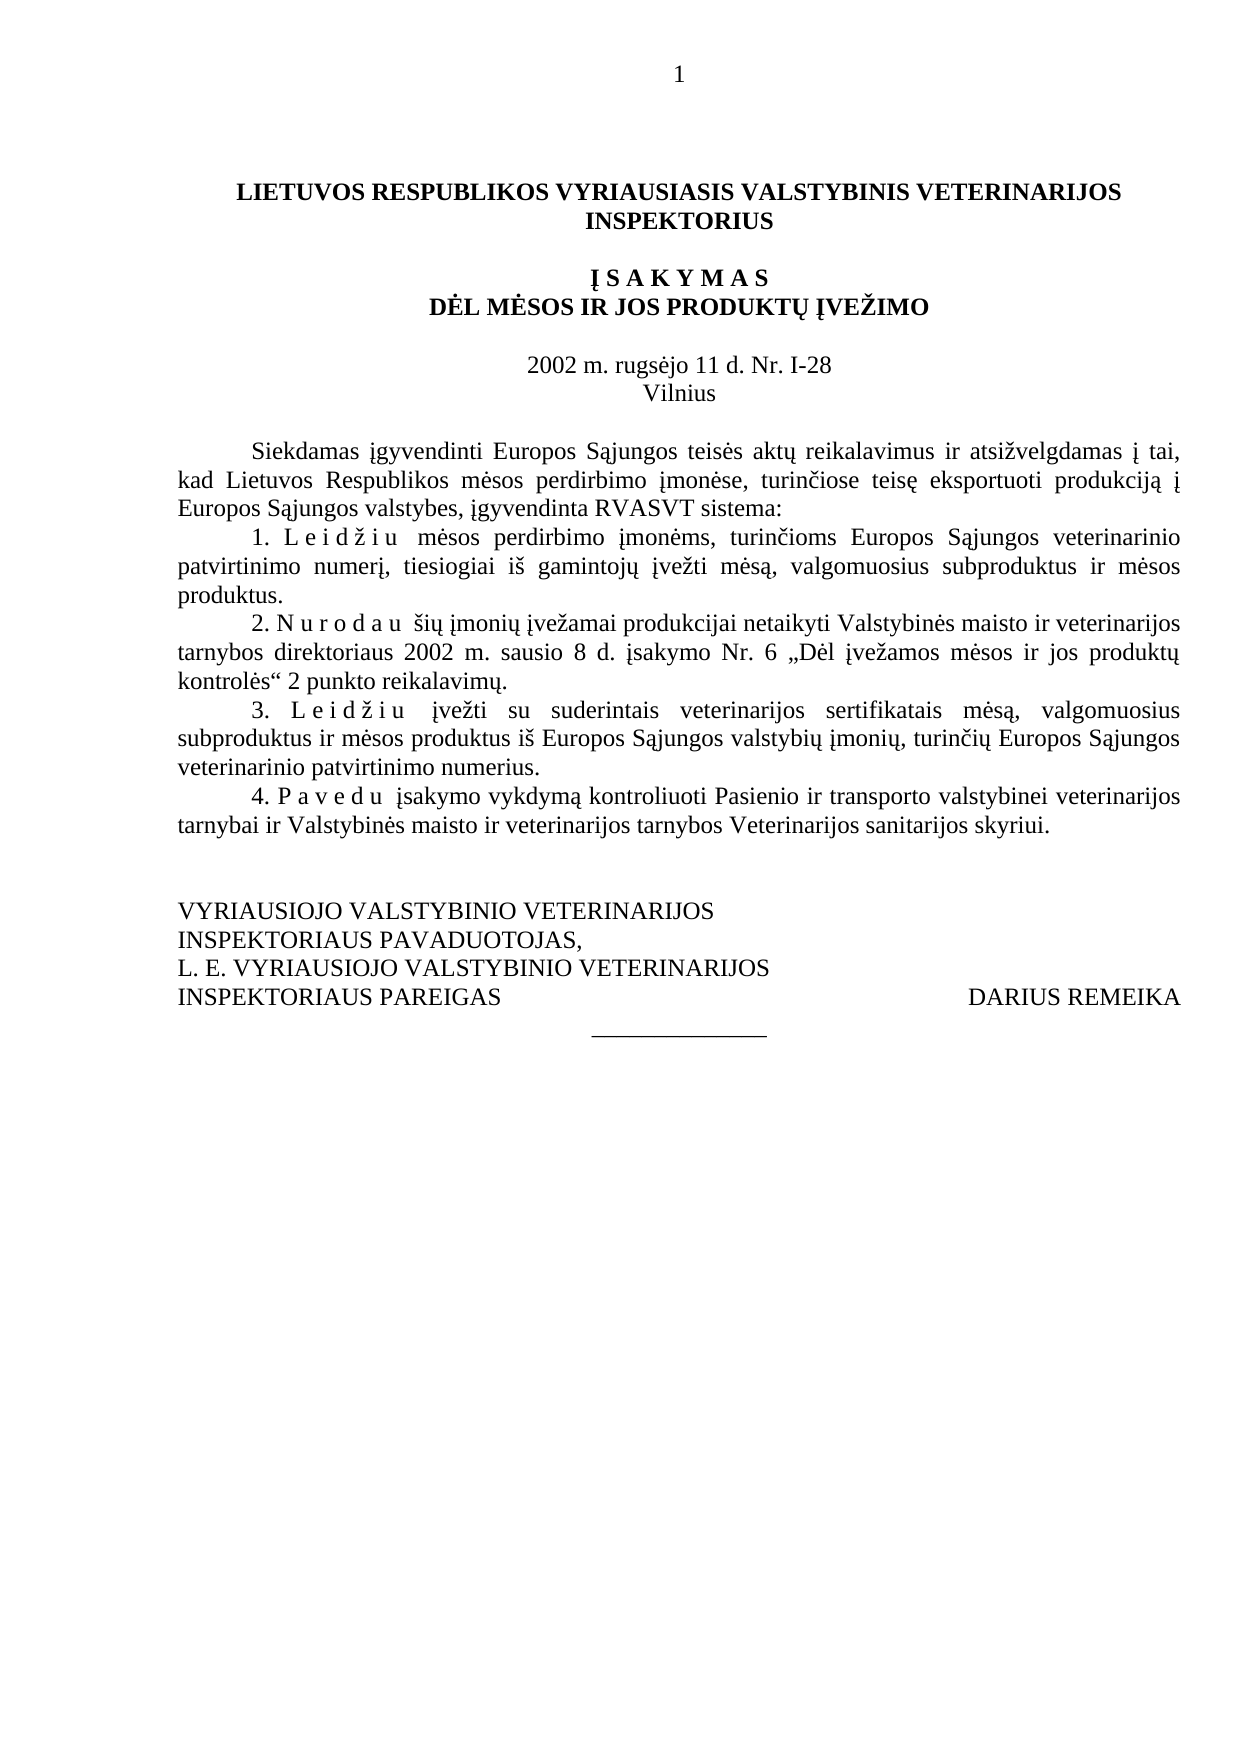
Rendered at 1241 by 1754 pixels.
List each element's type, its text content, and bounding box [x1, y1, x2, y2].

text Vilnius [177, 378, 1181, 407]
text LIETUVOS RESPUBLIKOS VYRIAUSIASIS VALSTYBINIS VETERINARIJOS INSPEKTORIUS [177, 177, 1181, 235]
text 4. Pavedu įsakymo vykdymą kontroliuoti Pasienio ir transporto valstybinei veterinarijos tarnybai ir Valstybinės maisto ir veterinarijos tarnybos Veterinarijos sanitarijos skyriui. [177, 781, 1181, 838]
text 3. Leidžiu įvežti su suderintais veterinarijos sertifikatais mėsą, valgomuosius subproduktus ir mėsos produktus iš Europos Sąjungos valstybių įmonių, turinčių Europos Sąjungos veterinarinio patvirtinimo numerius. [177, 695, 1181, 781]
text DĖL MĖSOS IR JOS PRODUKTŲ ĮVEŽIMO [177, 292, 1181, 321]
text 2. Nurodau šių įmonių įvežamai produkcijai netaikyti Valstybinės maisto ir veterinarijos tarnybos direktoriaus 2002 m. sausio 8 d. įsakymo Nr. 6 „Dėl įvežamos mėsos ir jos produktų kontrolės“ 2 punkto reikalavimų. [177, 608, 1181, 695]
text VYRIAUSIOJO VALSTYBINIO VETERINARIJOS [177, 896, 1181, 925]
text Siekdamas įgyvendinti Europos Sąjungos teisės aktų reikalavimus ir atsižvelgdamas į tai, kad Lietuvos Respublikos mėsos perdirbimo įmonėse, turinčiose teisę eksportuoti produkciją į Europos Sąjungos valstybes, įgyvendinta RVASVT sistema: [177, 436, 1181, 522]
text 1. Leidžiu mėsos perdirbimo įmonėms, turinčioms Europos Sąjungos veterinarinio patvirtinimo numerį, tiesiogiai iš gamintojų įvežti mėsą, valgomuosius subproduktus ir mėsos produktus. [177, 522, 1181, 608]
text 2002 m. rugsėjo 11 d. Nr. I-28 [177, 350, 1181, 378]
text L. E. VYRIAUSIOJO VALSTYBINIO VETERINARIJOS [177, 953, 1181, 982]
text INSPEKTORIAUS PAREIGAS DARIUS REMEIKA [177, 982, 1181, 1011]
text Į S A K Y M A S [177, 263, 1181, 292]
text ______________ [177, 1011, 1181, 1040]
text INSPEKTORIAUS PAVADUOTOJAS, [177, 925, 1181, 953]
